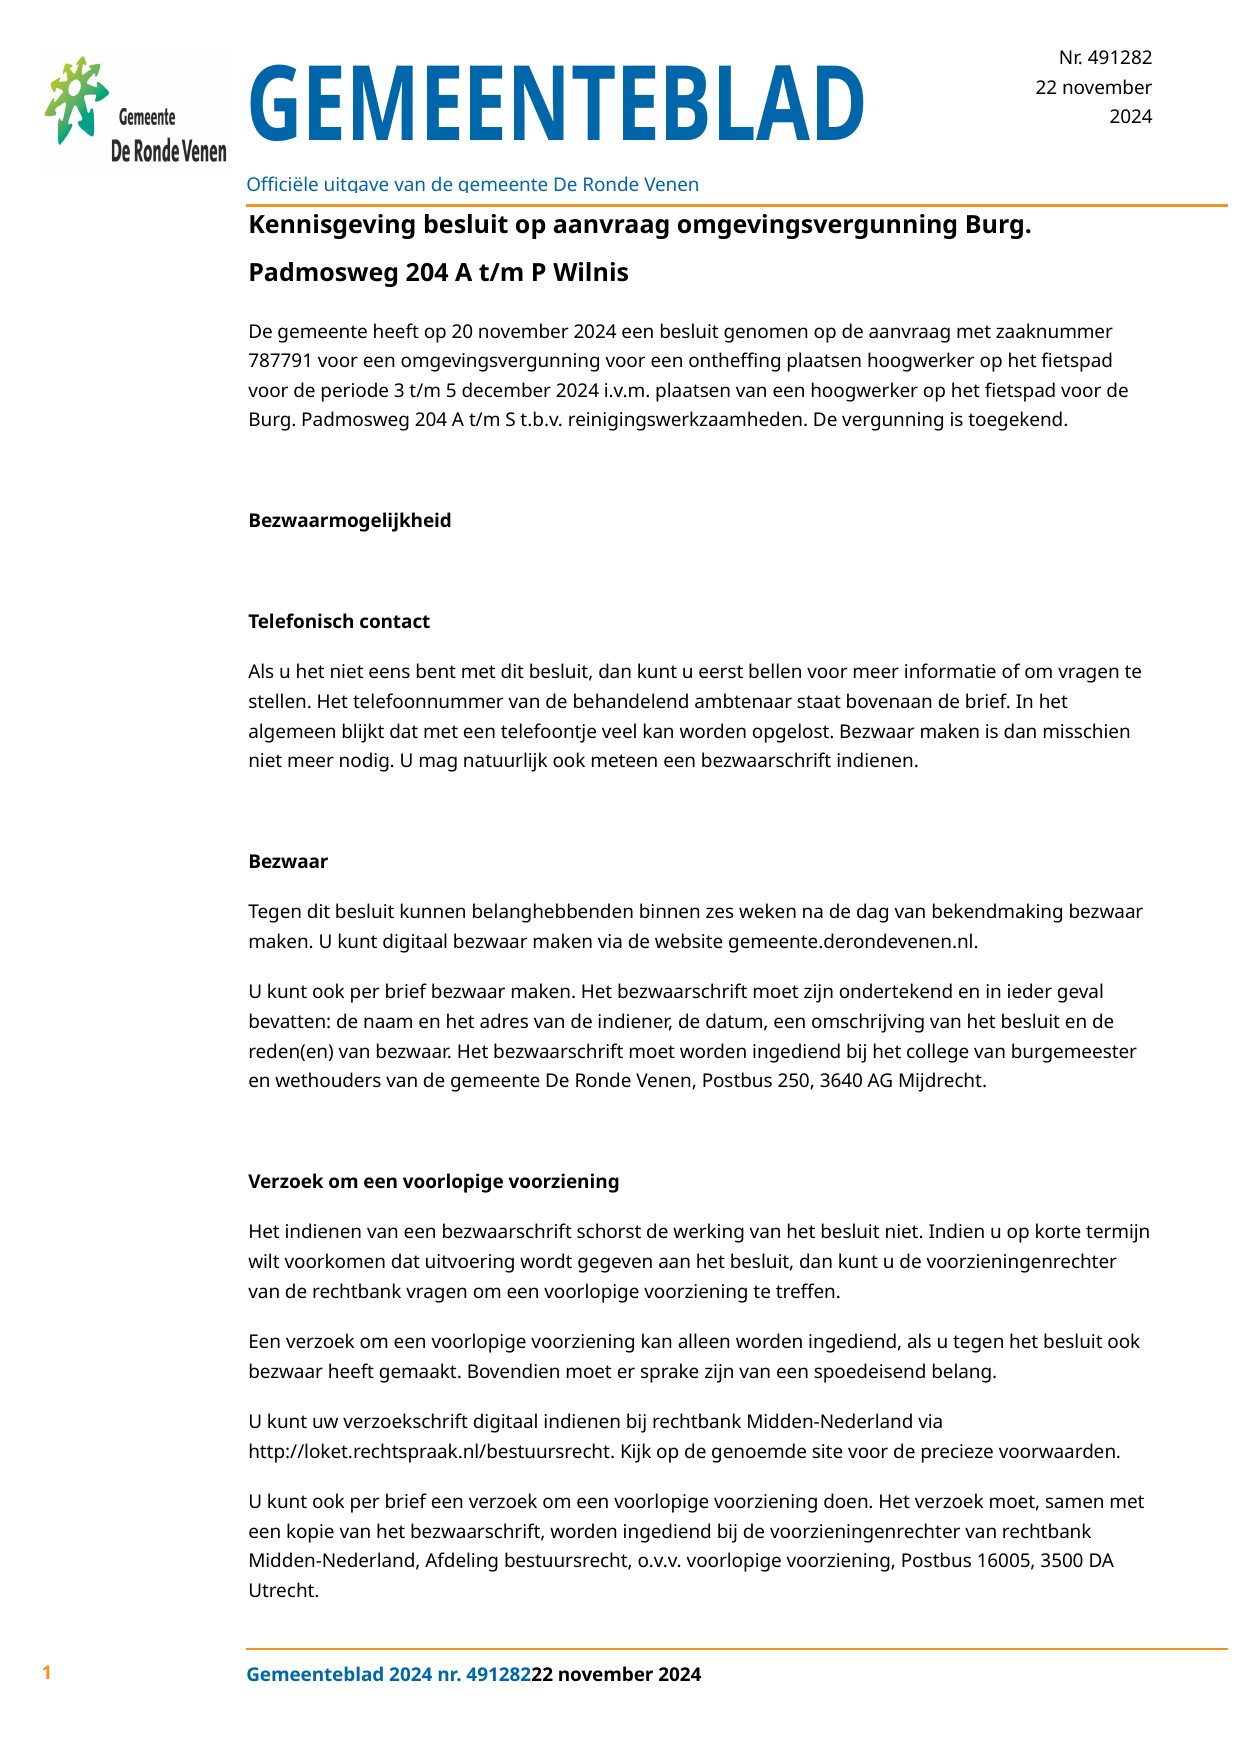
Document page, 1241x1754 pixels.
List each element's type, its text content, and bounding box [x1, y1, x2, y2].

text Bezwaar [248, 848, 1152, 874]
text Een verzoek om een voorlopige voorziening kan alleen worden ingediend, als u tegen het besluit ook bezwaar heeft gemaakt. Bovendien moet er sprake zijn van een spoedeisend belang. [248, 1328, 1152, 1384]
text U kunt ook per brief bezwaar maken. Het bezwaarschrift moet zijn ondertekend en in ieder geval bevatten: de naam en het adres van de indiener, de datum, een omschrijving van het besluit en de reden(en) van bezwaar. Het bezwaarschrift moet worden ingediend bij het college van burgemeester en wethouders van de gemeente De Ronde Venen, Postbus 250, 3640 AG Mijdrecht. [248, 979, 1152, 1093]
text Als u het niet eens bent met dit besluit, dan kunt u eerst bellen voor meer informatie of om vragen te stellen. Het telefoonnummer van de behandelend ambtenaar staat bovenaan de brief. In het algemeen blijkt dat met een telefoontje veel kan worden opgelost. Bezwaar maken is dan misschien niet meer nodig. U mag natuurlijk ook meteen een bezwaarschrift indienen. [248, 659, 1152, 773]
text Kennisgeving besluit op aanvraag omgevingsvergunning Burg. Padmosweg 204 A t/m P Wilnis [248, 207, 1152, 288]
text Bezwaarmogelijkheid [248, 507, 1152, 533]
text Verzoek om een voorlopige voorziening [248, 1168, 1152, 1194]
text Telefonisch contact [248, 608, 1152, 634]
text De gemeente heeft op 20 november 2024 een besluit genomen op de aanvraag met zaaknummer 787791 voor een omgevingsvergunning voor een ontheffing plaatsen hoogwerker op het fietspad voor de periode 3 t/m 5 december 2024 i.v.m. plaatsen van een hoogwerker op het fietspad voor de Burg. Padmosweg 204 A t/m S t.b.v. reinigingswerkzaamheden. De vergunning is toegekend. [248, 318, 1152, 432]
text Het indienen van een bezwaarschrift schorst de werking van het besluit niet. Indien u op korte termijn wilt voorkomen dat uitvoering wordt gegeven aan het besluit, dan kunt u de voorzieningenrechter van de rechtbank vragen om een voorlopige voorziening te treffen. [248, 1219, 1152, 1304]
text U kunt uw verzoekschrift digitaal indienen bij rechtbank Midden-Nederland via http://loket.rechtspraak.nl/bestuursrecht. Kijk op de genoemde site voor de precieze voorwaarden. [248, 1408, 1152, 1464]
picture [41, 47, 231, 172]
text Tegen dit besluit kunnen belanghebbenden binnen zes weken na de dag van bekendmaking bezwaar maken. U kunt digitaal bezwaar maken via de website gemeente.derondevenen.nl. [248, 899, 1152, 954]
text U kunt ook per brief een verzoek om een voorlopige voorziening doen. Het verzoek moet, samen met een kopie van het bezwaarschrift, worden ingediend bij de voorzieningenrechter van rechtbank Midden-Nederland, Afdeling bestuursrecht, o.v.v. voorlopige voorziening, Postbus 16005, 3500 DA Utrecht. [248, 1488, 1152, 1603]
